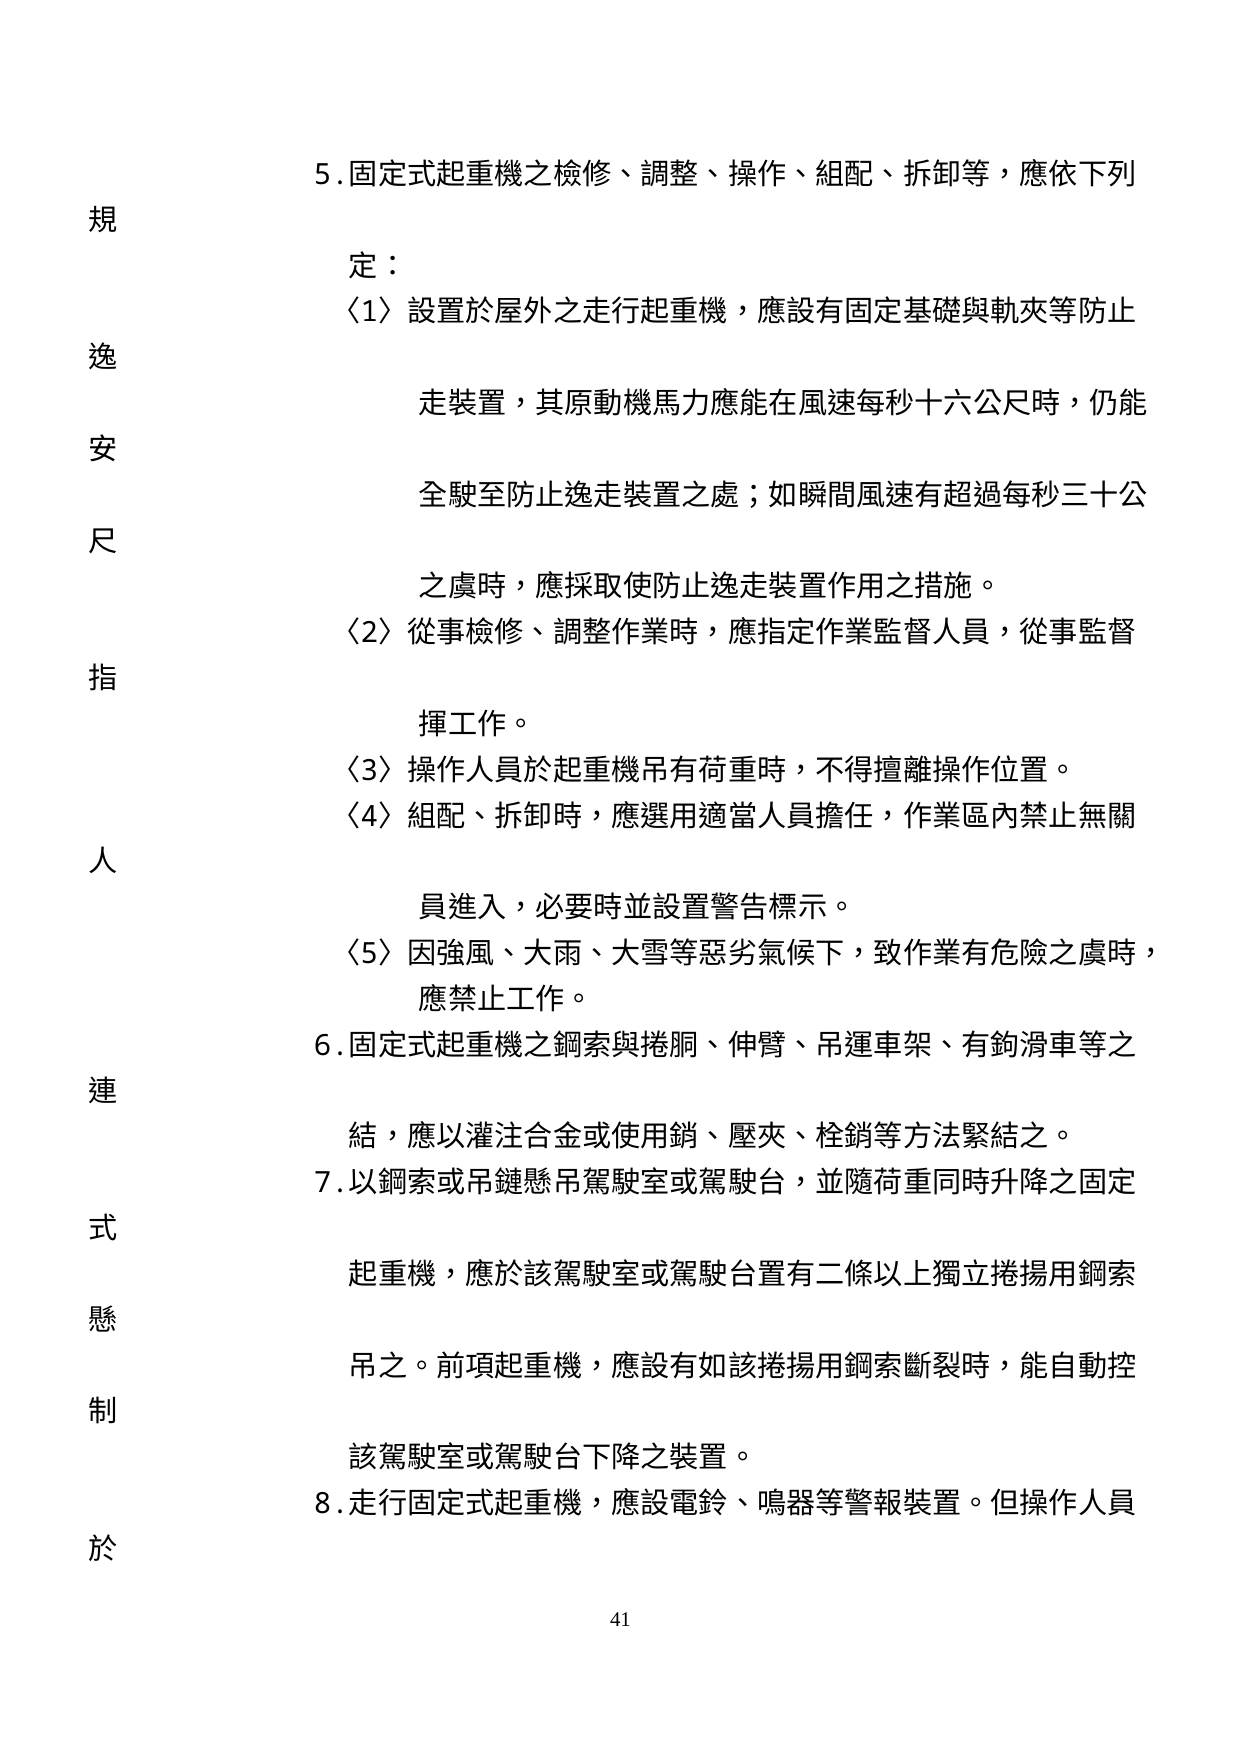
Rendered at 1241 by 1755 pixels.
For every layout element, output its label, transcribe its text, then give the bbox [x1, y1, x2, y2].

text 5.固定式起重機之檢修、調整、操作、組配、拆卸等，應依下列規 [89, 148, 1152, 239]
text 應禁止工作。 [89, 973, 1152, 1018]
text 揮工作。 [89, 698, 1152, 743]
text 6.固定式起重機之鋼索與捲胴、伸臂、吊運車架、有鉤滑車等之連 [89, 1018, 1152, 1110]
text 7.以鋼索或吊鏈懸吊駕駛室或駕駛台，並隨荷重同時升降之固定式 [89, 1156, 1152, 1248]
text 〈4〉組配、拆卸時，應選用適當人員擔任，作業區內禁止無關人 [89, 789, 1152, 881]
text 走裝置，其原動機馬力應能在風速每秒十六公尺時，仍能安 [89, 377, 1152, 468]
text 之虞時，應採取使防止逸走裝置作用之措施。 [89, 560, 1152, 606]
text 8.走行固定式起重機，應設電鈴、鳴器等警報裝置。但操作人員於 [89, 1477, 1152, 1568]
text 該駕駛室或駕駛台下降之裝置。 [89, 1431, 1152, 1477]
text 〈2〉從事檢修、調整作業時，應指定作業監督人員，從事監督指 [89, 606, 1152, 698]
text 全駛至防止逸走裝置之處；如瞬間風速有超過每秒三十公尺 [89, 468, 1152, 560]
text 〈5〉因強風、大雨、大雪等惡劣氣候下，致作業有危險之虞時， [89, 927, 1152, 973]
text 定： [89, 239, 1152, 285]
text 起重機，應於該駕駛室或駕駛台置有二條以上獨立捲揚用鋼索懸 [89, 1248, 1152, 1339]
text 結，應以灌注合金或使用銷、壓夾、栓銷等方法緊結之。 [89, 1110, 1152, 1156]
text 員進入，必要時並設置警告標示。 [89, 881, 1152, 927]
text 〈1〉設置於屋外之走行起重機，應設有固定基礎與軌夾等防止逸 [89, 285, 1152, 377]
text 〈3〉操作人員於起重機吊有荷重時，不得擅離操作位置。 [89, 743, 1152, 789]
text 吊之。前項起重機，應設有如該捲揚用鋼索斷裂時，能自動控制 [89, 1339, 1152, 1431]
